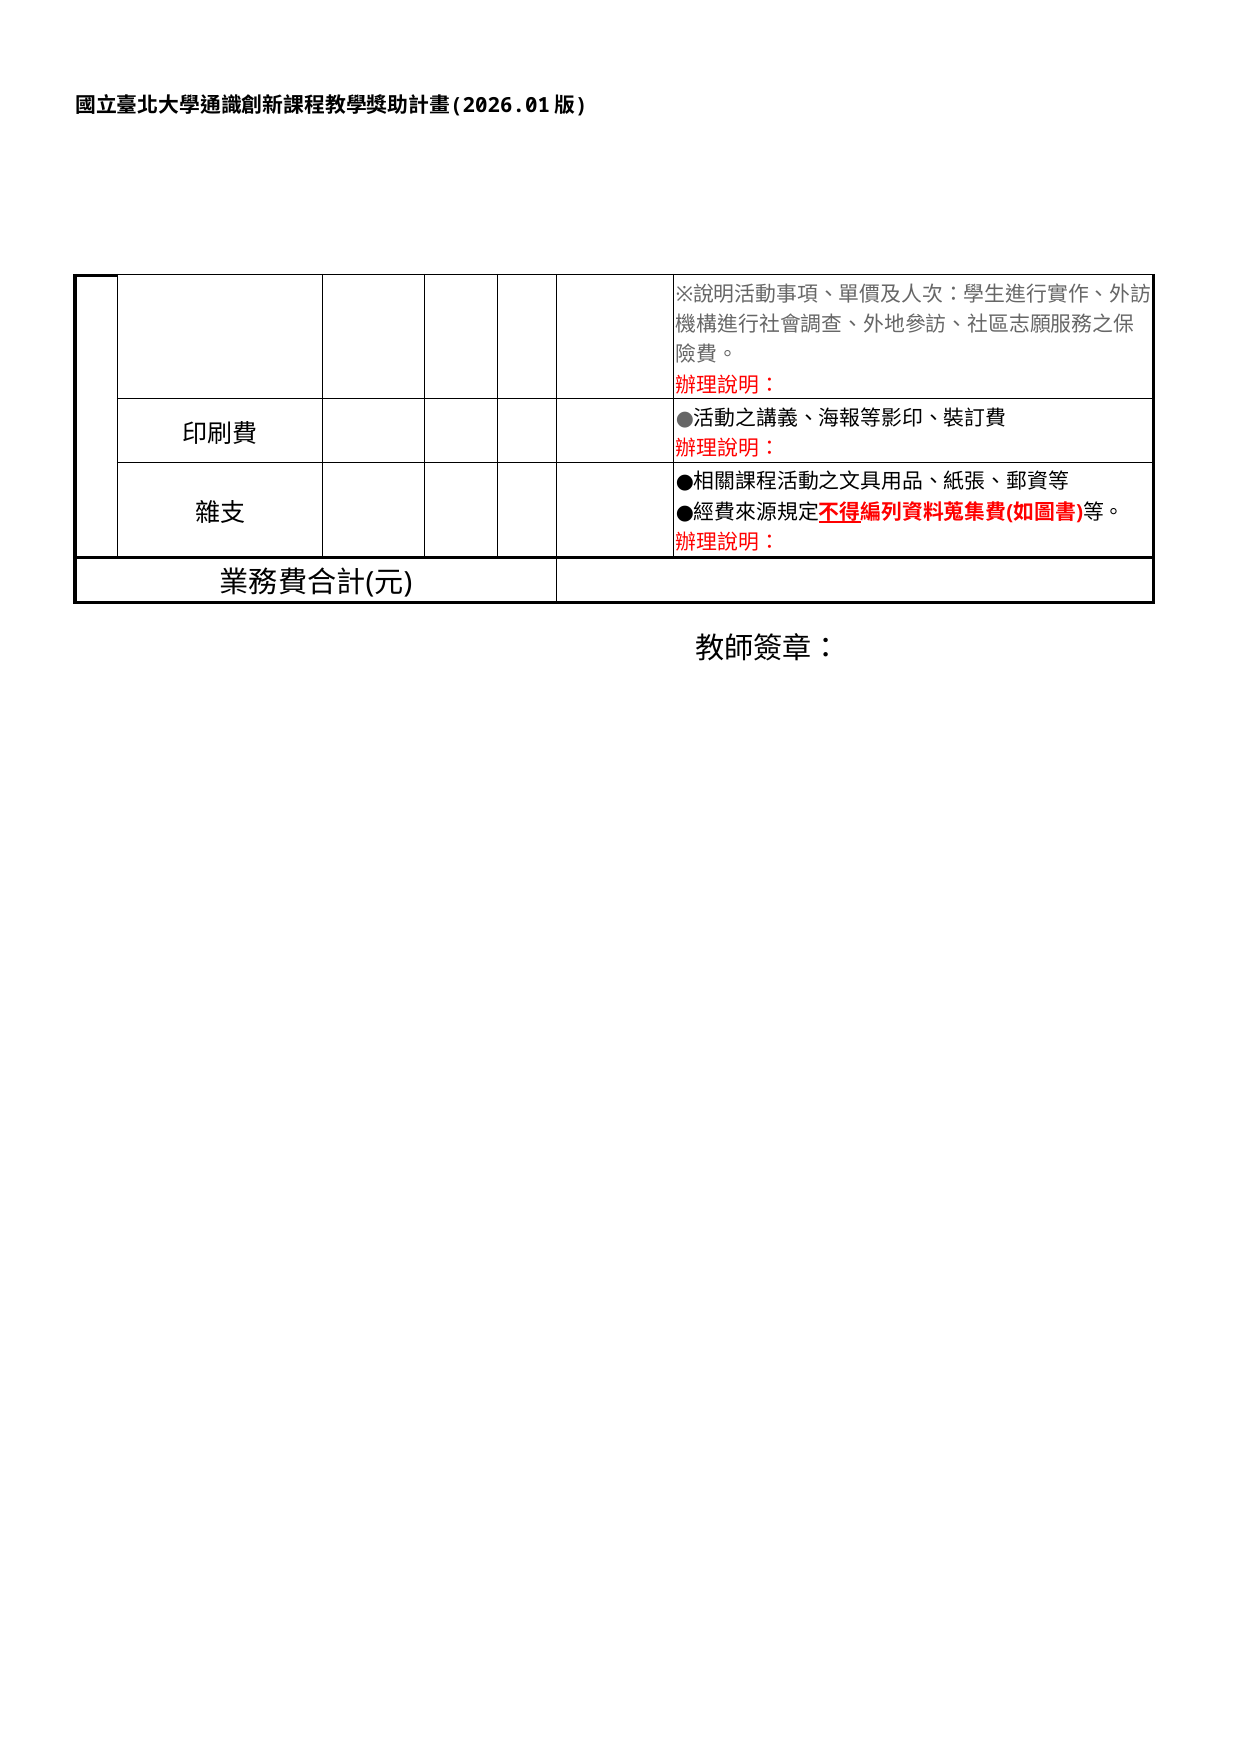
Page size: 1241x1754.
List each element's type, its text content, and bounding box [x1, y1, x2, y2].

table_cell [323, 463, 424, 556]
table_cell [323, 275, 424, 398]
table_cell 印刷費 [118, 399, 322, 462]
table_cell [498, 275, 556, 398]
table_cell [77, 277, 117, 556]
table_cell [557, 275, 673, 398]
table_cell ●相關課程活動之文具用品、紙張、郵資等 ●經費來源規定不得編列資料蒐集費(如圖書)等。 辦理說明： [674, 463, 1152, 556]
table_cell [425, 463, 497, 556]
table_cell ●活動之講義、海報等影印、裝訂費 辦理說明： [674, 399, 1152, 462]
table_cell [498, 399, 556, 462]
table_cell 雜支 [118, 463, 322, 556]
text 教師簽章： [695, 604, 1165, 667]
table_cell [425, 399, 497, 462]
table_cell [118, 275, 322, 398]
table_cell 業務費合計(元) [77, 559, 556, 601]
table_cell [425, 275, 497, 398]
table_cell [557, 559, 1152, 601]
table_cell [557, 399, 673, 462]
table_cell ※說明活動事項、單價及人次：學生進行實作、外訪機構進行社會調查、外地參訪、社區志願服務之保險費。 辦理說明： [674, 275, 1152, 398]
table_cell [498, 463, 556, 556]
table_cell [557, 463, 673, 556]
table_cell [323, 399, 424, 462]
